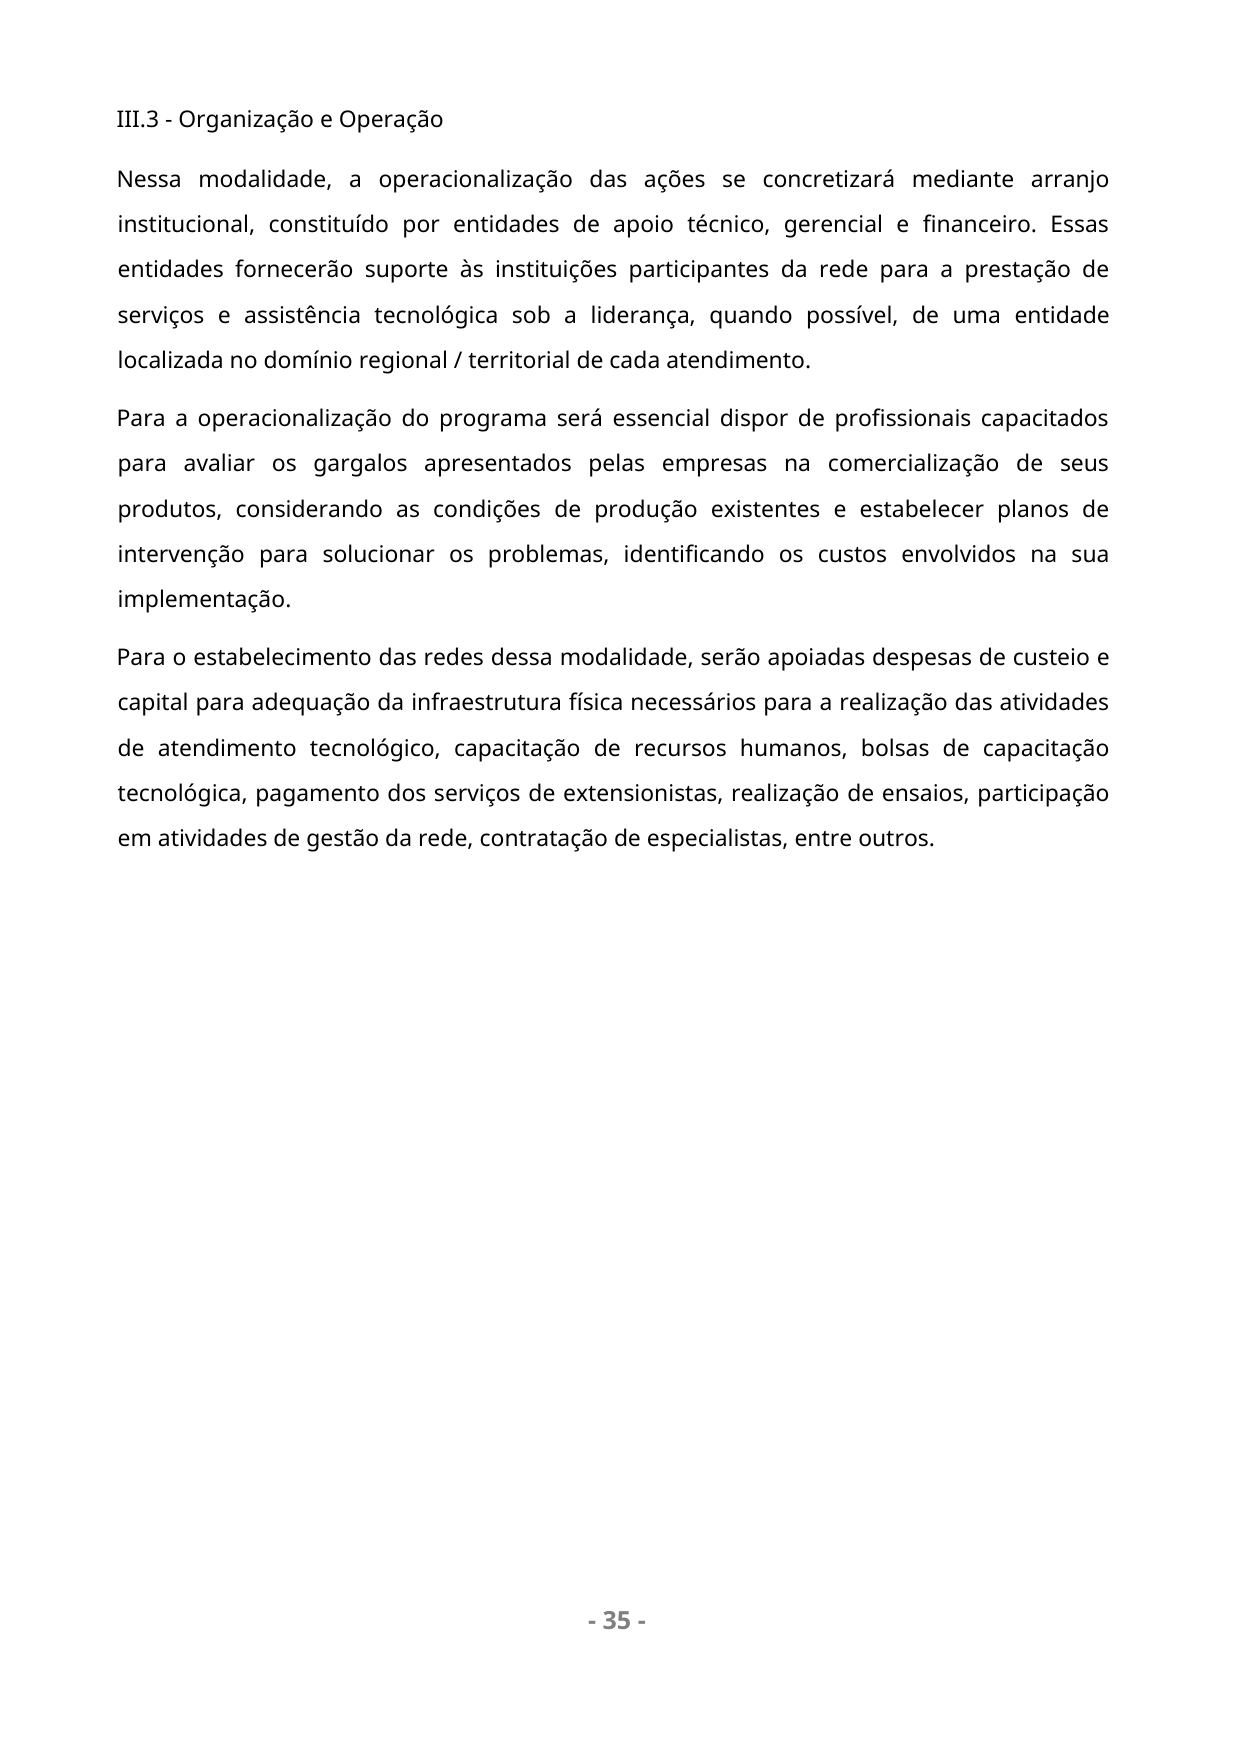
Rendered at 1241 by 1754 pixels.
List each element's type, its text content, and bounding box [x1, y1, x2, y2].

text Para o estabelecimento das redes dessa modalidade, serão apoiadas despesas de custeio e capital para adequação da infraestrutura física necessários para a realização das atividades de atendimento tecnológico, capacitação de recursos humanos, bolsas de capacitação tecnológica, pagamento dos serviços de extensionistas, realização de ensaios, participação em atividades de gestão da rede, contratação de especialistas, entre outros. [116, 641, 1111, 853]
text Para a operacionalização do programa será essencial dispor de profissionais capacitados para avaliar os gargalos apresentados pelas empresas na comercialização de seus produtos, considerando as condições de produção existentes e estabelecer planos de intervenção para solucionar os problemas, identificando os custos envolvidos na sua implementação. [116, 402, 1111, 614]
text Nessa modalidade, a operacionalização das ações se concretizará mediante arranjo institucional, constituído por entidades de apoio técnico, gerencial e financeiro. Essas entidades fornecerão suporte às instituições participantes da rede para a prestação de serviços e assistência tecnológica sob a liderança, quando possível, de uma entidade localizada no domínio regional / territorial de cada atendimento. [116, 163, 1111, 375]
text III.3 - Organização e Operação [116, 103, 1111, 134]
